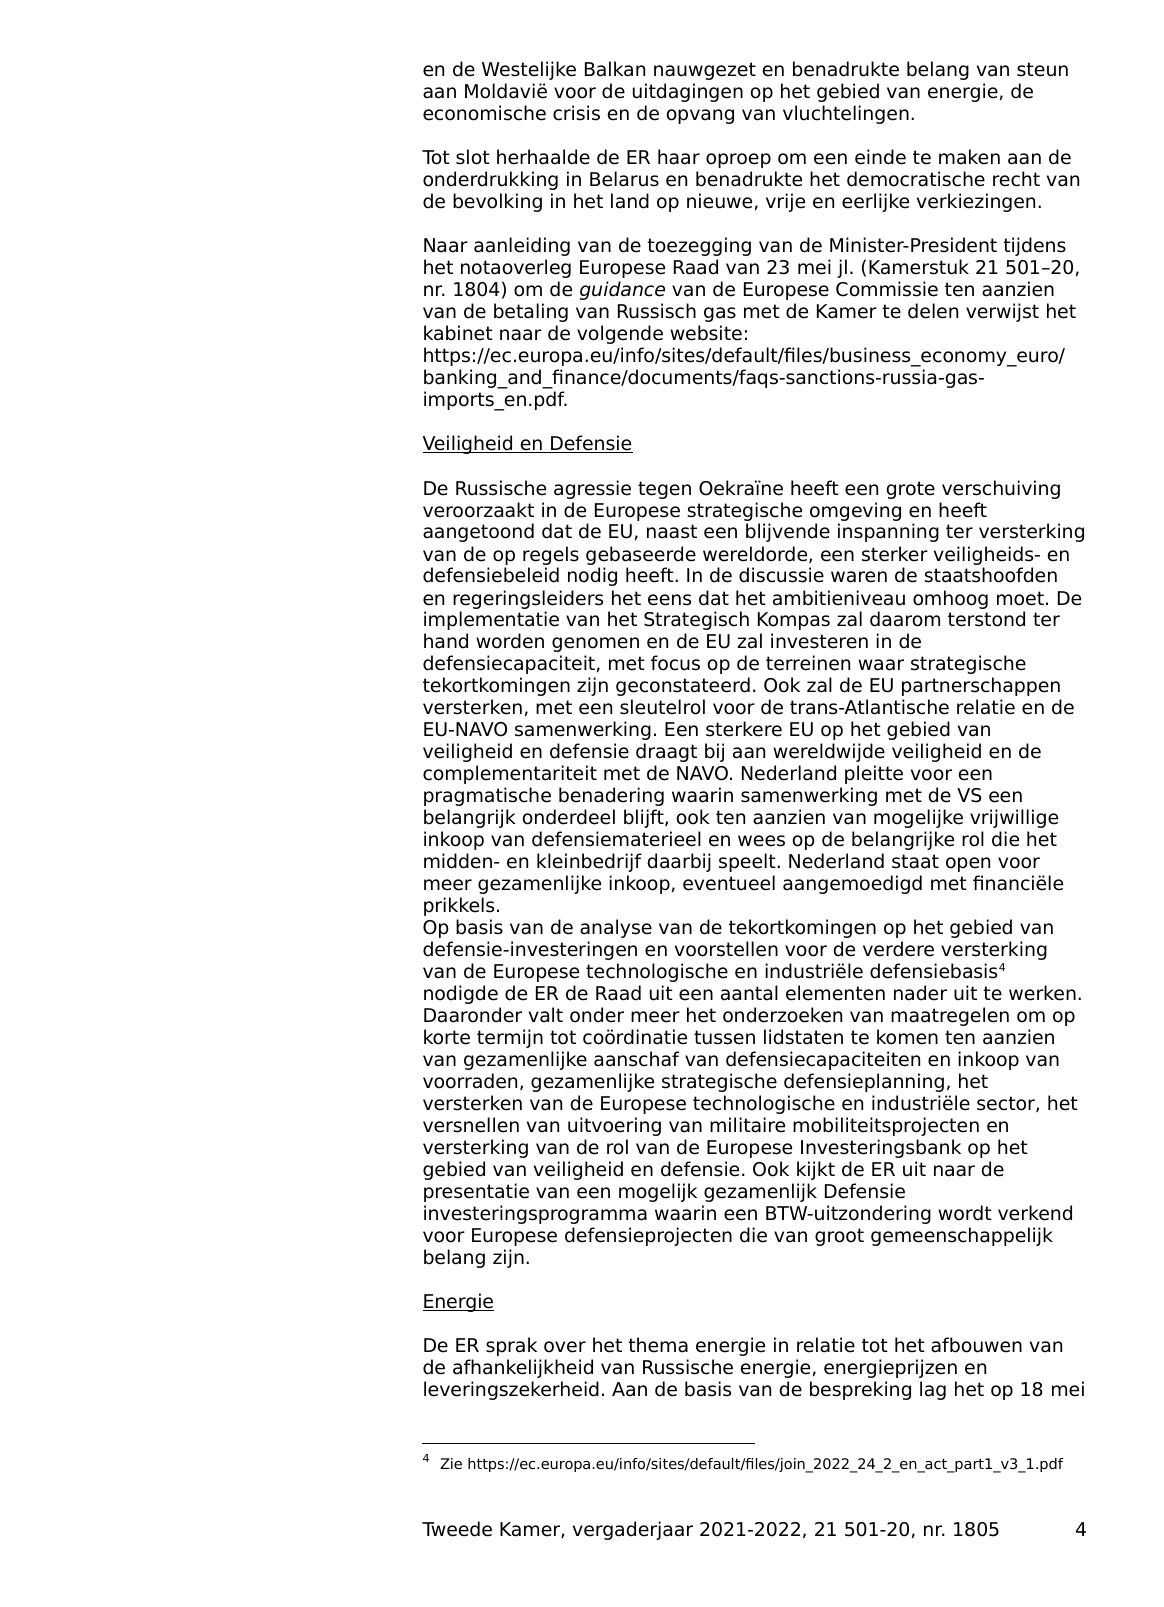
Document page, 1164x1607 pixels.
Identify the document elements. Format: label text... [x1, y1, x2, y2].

text Op basis van de analyse van de tekortkomingen op het gebied van defensie-investeringen en voorstellen voor de verdere versterking van de Europese technologische en industriële defensiebasis nodigde de ER de Raad uit een aantal elementen nader uit te werken. Daaronder valt onder meer het onderzoeken van maatregelen om op korte termijn tot coördinatie tussen lidstaten te komen ten aanzien van gezamenlijke aanschaf van defensiecapaciteiten en inkoop van voorraden, gezamenlijke strategische defensieplanning, het versterken van de Europese technologische en industriële sector, het versnellen van uitvoering van militaire mobiliteitsprojecten en versterking van de rol van de Europese Investeringsbank op het gebied van veiligheid en defensie. Ook kijkt de ER uit naar de presentatie van een mogelijk gezamenlijk Defensie investeringsprogramma waarin een BTW-uitzondering wordt verkend voor Europese defensieprojecten die van groot gemeenschappelijk belang zijn. [422, 917, 1087, 1269]
text De ER sprak over het thema energie in relatie tot het afbouwen van de afhankelijkheid van Russische energie, energieprijzen en leveringszekerheid. Aan de basis van de bespreking lag het op 18 mei [422, 1335, 1087, 1401]
text Naar aanleiding van de toezegging van de Minister-President tijdens het notaoverleg Europese Raad van 23 mei jl. (Kamerstuk 21 501–20, nr. 1804) om de guidance van de Europese Commissie ten aanzien van de betaling van Russisch gas met de Kamer te delen verwijst het kabinet naar de volgende website: https://ec.europa.eu/info/sites/default/files/business_economy_euro/banking_and_finance/documents/faqs-sanctions-russia-gas-imports_en.pdf. [422, 235, 1087, 411]
text De Russische agressie tegen Oekraïne heeft een grote verschuiving veroorzaakt in de Europese strategische omgeving en heeft aangetoond dat de EU, naast een blijvende inspanning ter versterking van de op regels gebaseerde wereldorde, een sterker veiligheids- en defensiebeleid nodig heeft. In de discussie waren de staatshoofden en regeringsleiders het eens dat het ambitieniveau omhoog moet. De implementatie van het Strategisch Kompas zal daarom terstond ter hand worden genomen en de EU zal investeren in de defensiecapaciteit, met focus op de terreinen waar strategische tekortkomingen zijn geconstateerd. Ook zal de EU partnerschappen versterken, met een sleutelrol voor de trans-Atlantische relatie en de EU-NAVO samenwerking. Een sterkere EU op het gebied van veiligheid en defensie draagt bij aan wereldwijde veiligheid en de complementariteit met de NAVO. Nederland pleitte voor een pragmatische benadering waarin samenwerking met de VS een belangrijk onderdeel blijft, ook ten aanzien van mogelijke vrijwillige inkoop van defensiematerieel en wees op de belangrijke rol die het midden- en kleinbedrijf daarbij speelt. Nederland staat open voor meer gezamenlijke inkoop, eventueel aangemoedigd met financiële prikkels. [422, 477, 1087, 917]
text en de Westelijke Balkan nauwgezet en benadrukte belang van steun aan Moldavië voor de uitdagingen op het gebied van energie, de economische crisis en de opvang van vluchtelingen. [422, 59, 1087, 125]
text Zie https://ec.europa.eu/info/sites/default/files/join_2022_24_2_en_act_part1_v3_1.pdf [422, 1452, 1087, 1474]
subtitle Energie [422, 1291, 1087, 1313]
text Tot slot herhaalde de ER haar oproep om een einde te maken aan de onderdrukking in Belarus en benadrukte het democratische recht van de bevolking in het land op nieuwe, vrije en eerlijke verkiezingen. [422, 147, 1087, 213]
subtitle Veiligheid en Defensie [422, 433, 1087, 455]
